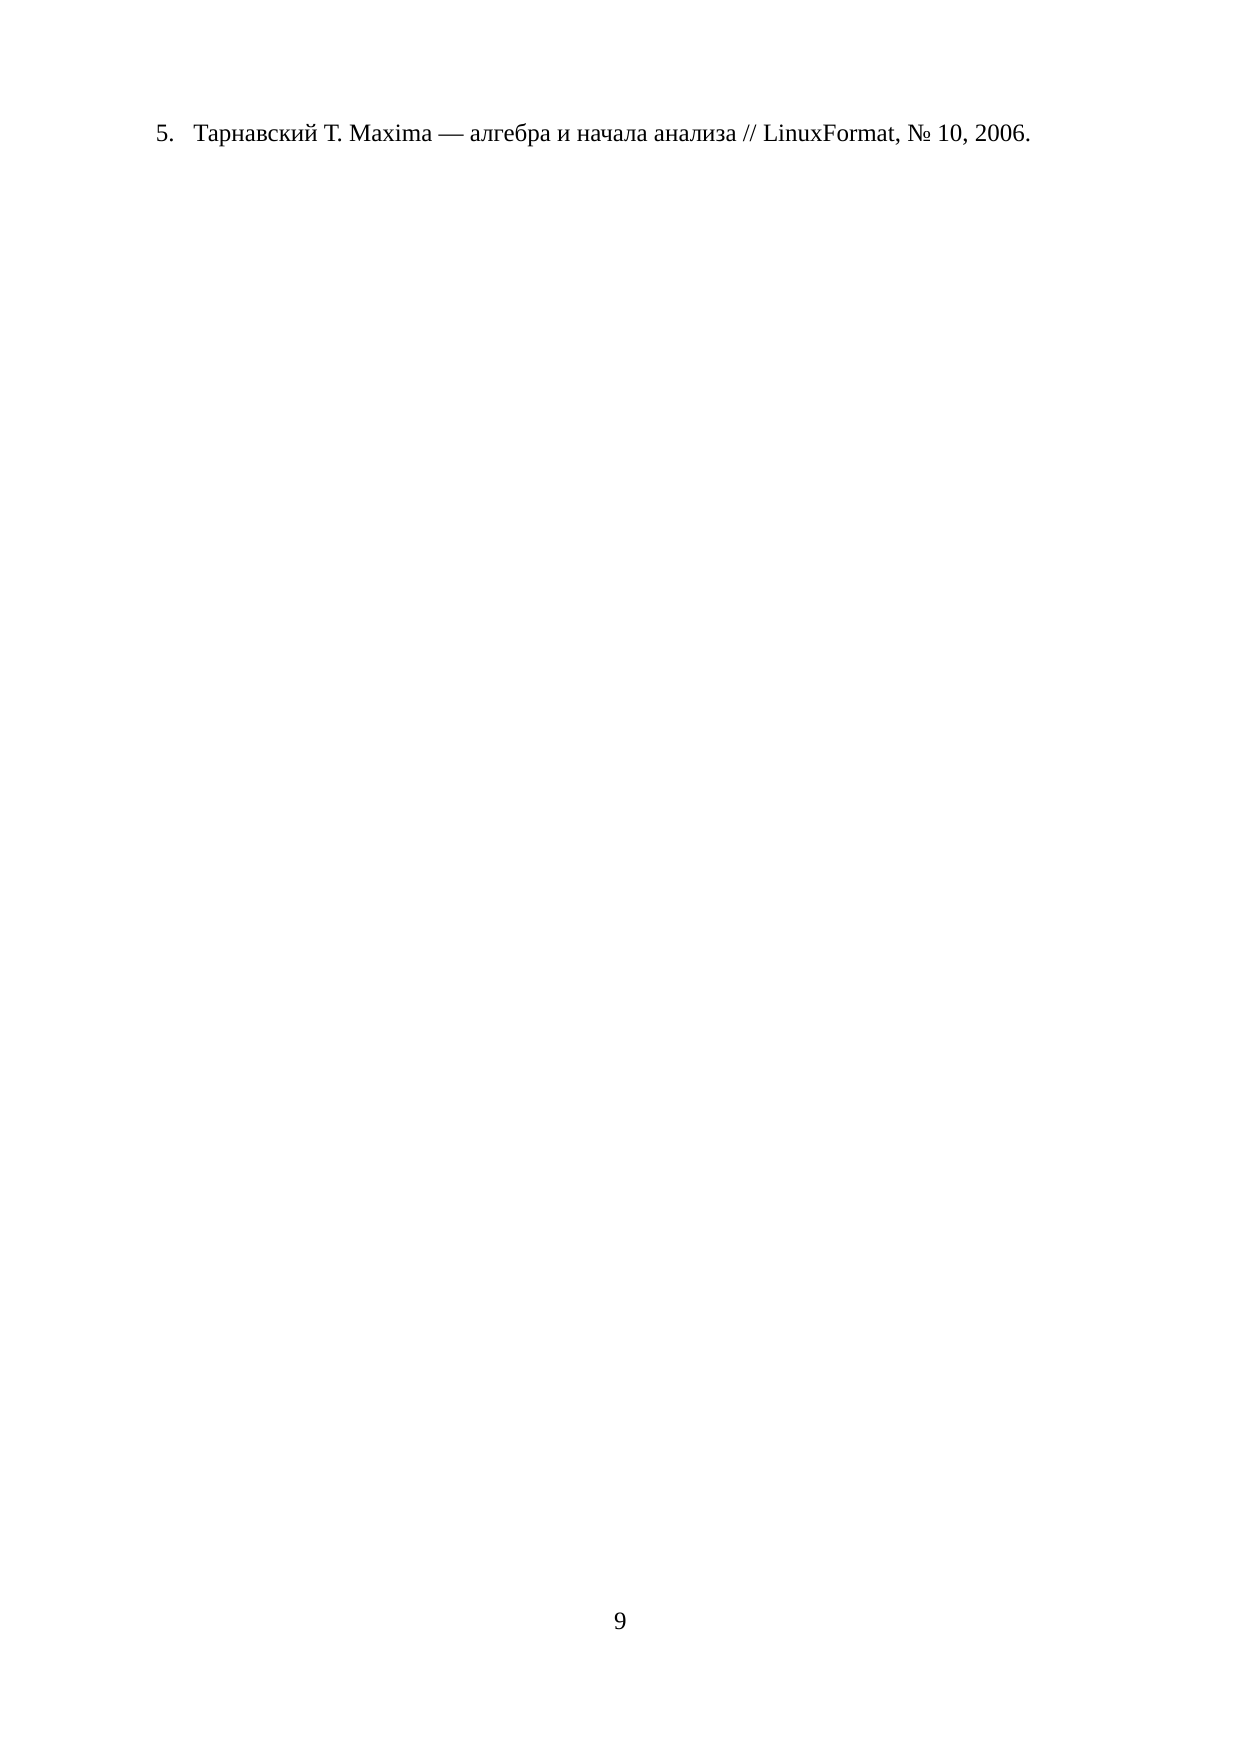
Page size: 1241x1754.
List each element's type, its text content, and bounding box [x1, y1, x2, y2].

list Тарнавский Т. Maxima — алгебра и начала анализа // LinuxFormat, № 10, 2006. [156, 118, 1122, 147]
